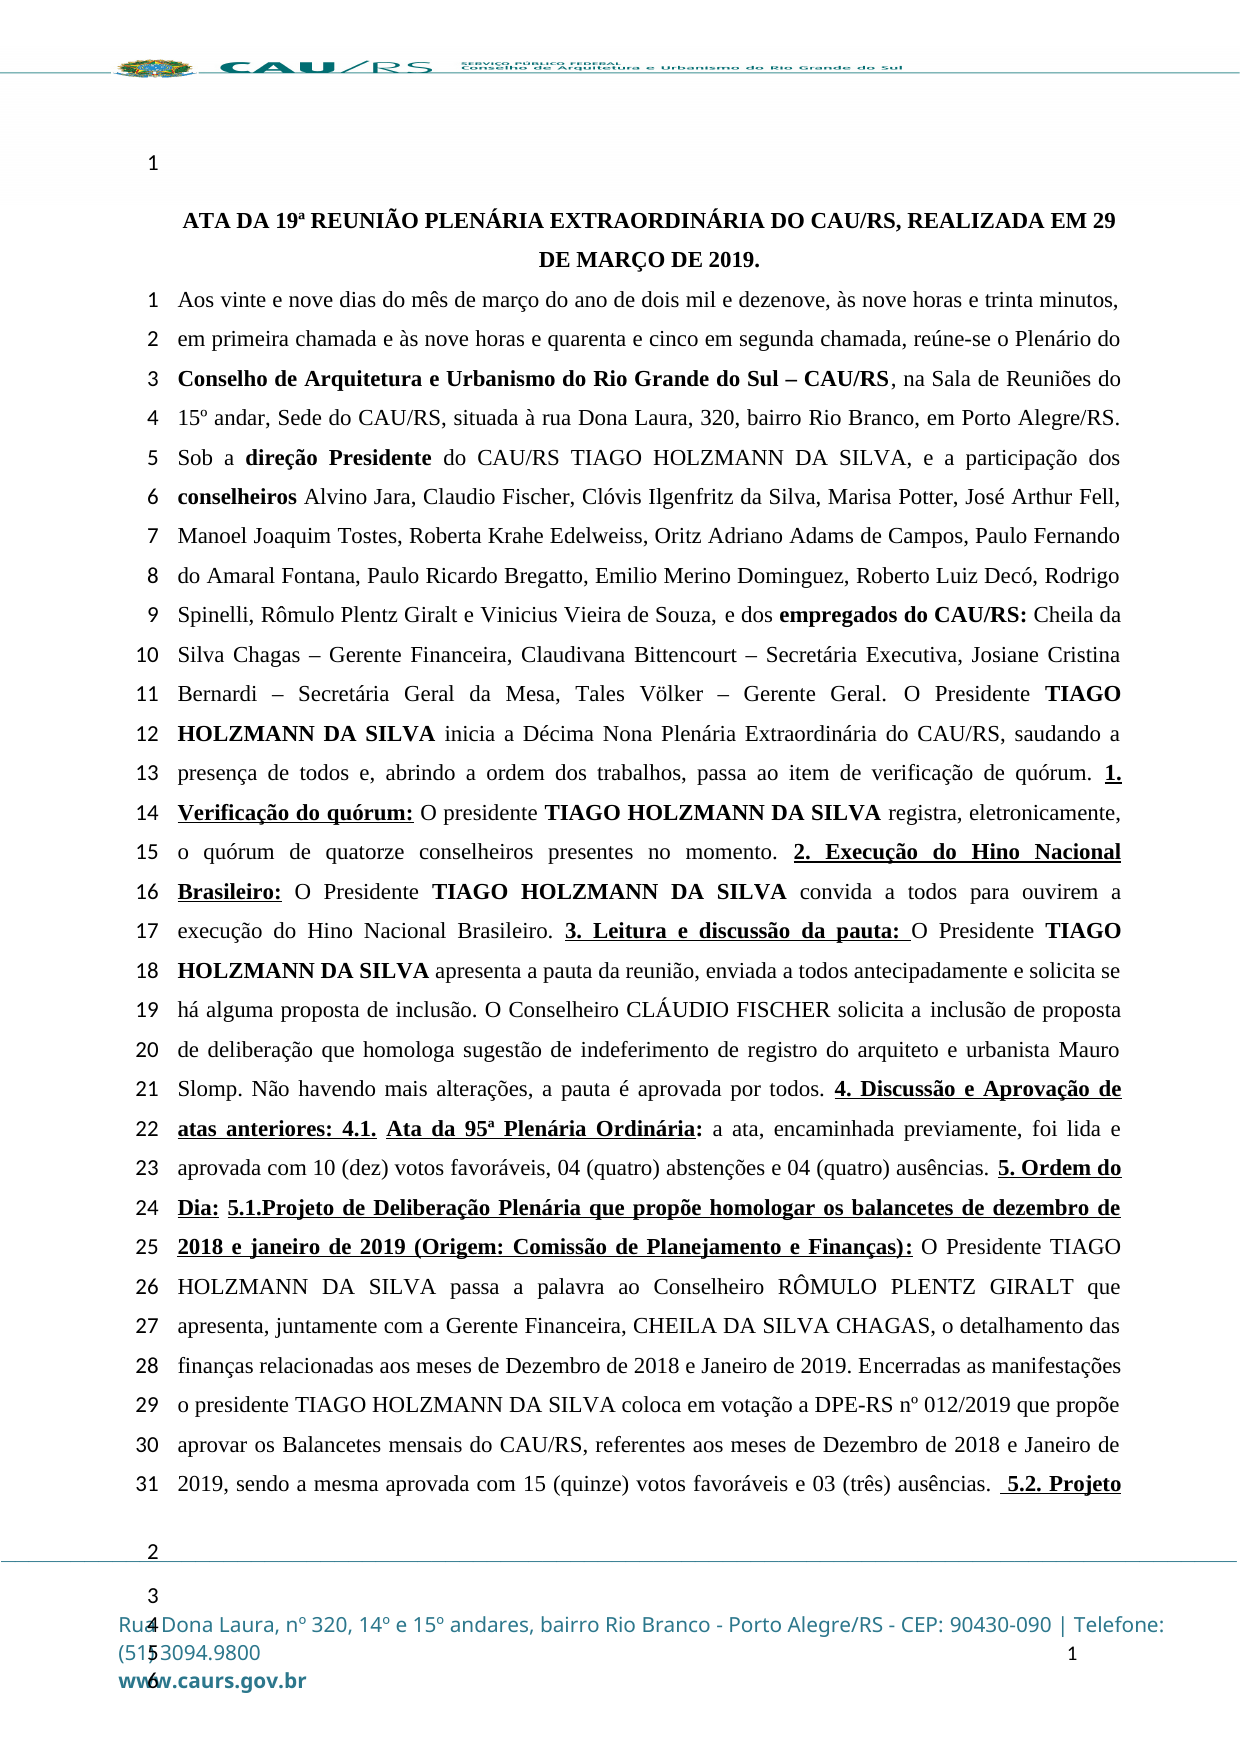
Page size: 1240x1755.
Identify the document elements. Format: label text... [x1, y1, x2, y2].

text Aos vinte e nove dias do mês de março do ano de dois mil e dezenove, às nove horas e trinta minutos, em primeira chamada e às nove horas e quarenta e cinco em segunda chamada, reúne-se o Plenário do Conselho de Arquitetura e Urbanismo do Rio Grande do Sul – CAU/RS, na Sala de Reuniões do 15º andar, Sede do CAU/RS, situada à rua Dona Laura, 320, bairro Rio Branco, em Porto Alegre/RS. Sob a direção Presidente do CAU/RS TIAGO HOLZMANN DA SILVA, e a participação dos conselheiros Alvino Jara, Claudio Fischer, Clóvis Ilgenfritz da Silva, Marisa Potter, José Arthur Fell, Manoel Joaquim Tostes, Roberta Krahe Edelweiss, Oritz Adriano Adams de Campos, Paulo Fernando do Amaral Fontana, Paulo Ricardo Bregatto, Emilio Merino Dominguez, Roberto Luiz Decó, Rodrigo Spinelli, Rômulo Plentz Giralt e Vinicius Vieira de Souza, e dos empregados do CAU/RS: Cheila da Silva Chagas – Gerente Financeira, Claudivana Bittencourt – Secretária Executiva, Josiane Cristina Bernardi – Secretária Geral da Mesa, Tales Völker – Gerente Geral. O Presidente TIAGO HOLZMANN DA SILVA inicia a Décima Nona Plenária Extraordinária do CAU/RS, saudando a presença de todos e, abrindo a ordem dos trabalhos, passa ao item de verificação de quórum. 1. Verificação do quórum: O presidente TIAGO HOLZMANN DA SILVA registra, eletronicamente, o quórum de quatorze conselheiros presentes no momento. 2. Execução do Hino Nacional Brasileiro: O Presidente TIAGO HOLZMANN DA SILVA convida a todos para ouvirem a execução do Hino Nacional Brasileiro. 3. Leitura e discussão da pauta: O Presidente TIAGO HOLZMANN DA SILVA apresenta a pauta da reunião, enviada a todos antecipadamente e solicita se há alguma proposta de inclusão. O Conselheiro CLÁUDIO FISCHER solicita a inclusão de proposta de deliberação que homologa sugestão de indeferimento de registro do arquiteto e urbanista Mauro Slomp. Não havendo mais alterações, a pauta é aprovada por todos. 4. Discussão e Aprovação de atas anteriores: 4.1. Ata da 95ª Plenária Ordinária: a ata, encaminhada previamente, foi lida e aprovada com 10 (dez) votos favoráveis, 04 (quatro) abstenções e 04 (quatro) ausências. 5. Ordem do Dia: 5.1.Projeto de Deliberação Plenária que propõe homologar os balancetes de dezembro de 2018 e janeiro de 2019 (Origem: Comissão de Planejamento e Finanças): O Presidente TIAGO HOLZMANN DA SILVA passa a palavra ao Conselheiro RÔMULO PLENTZ GIRALT que apresenta, juntamente com a Gerente Financeira, CHEILA DA SILVA CHAGAS, o detalhamento das finanças relacionadas aos meses de Dezembro de 2018 e Janeiro de 2019. Encerradas as manifestações o presidente TIAGO HOLZMANN DA SILVA coloca em votação a DPE-RS nº 012/2019 que propõe aprovar os Balancetes mensais do CAU/RS, referentes aos meses de Dezembro de 2018 e Janeiro de 2019, sendo a mesma aprovada com 15 (quinze) votos favoráveis e 03 (três) ausências. 5.2. Projeto [177, 286, 1121, 1496]
text ATA DA 19ª REUNIÃO PLENÁRIA EXTRAORDINÁRIA DO CAU/RS, REALIZADA EM 29 DE MARÇO DE 2019. [177, 207, 1121, 273]
